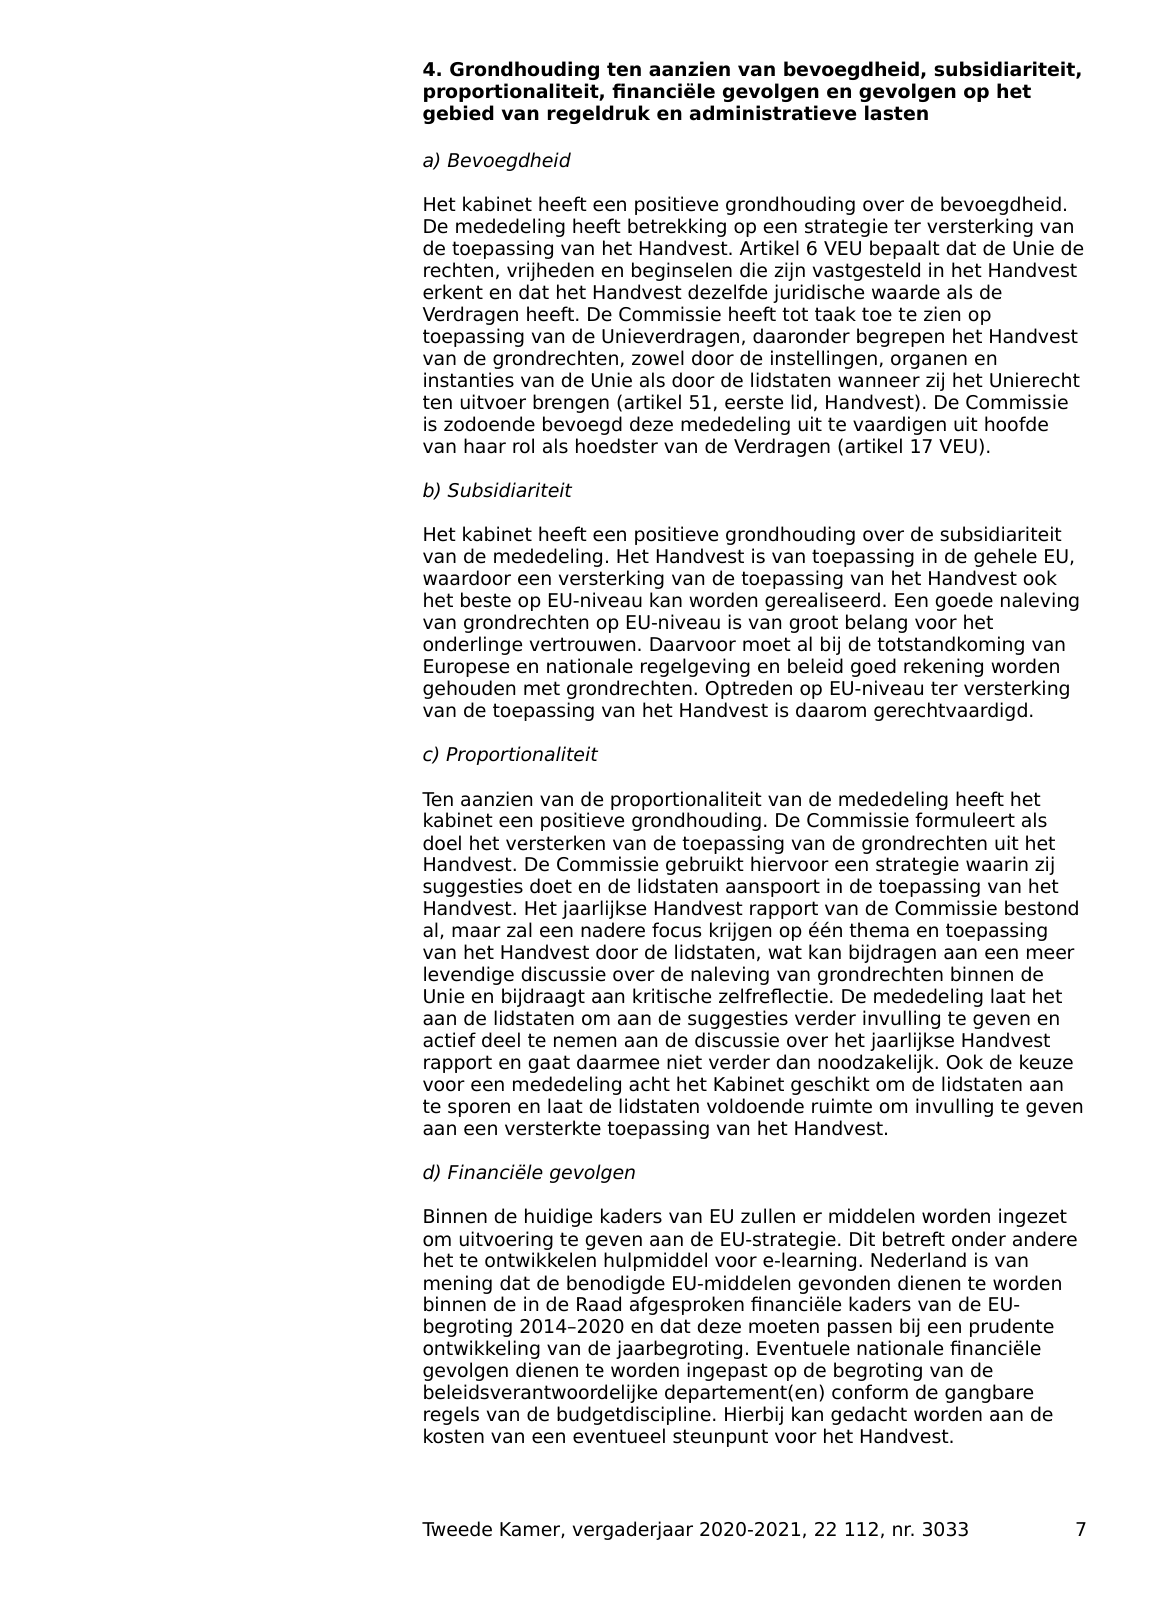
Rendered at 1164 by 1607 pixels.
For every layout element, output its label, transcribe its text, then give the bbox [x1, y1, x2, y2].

text Ten aanzien van de proportionaliteit van de mededeling heeft het kabinet een positieve grondhouding. De Commissie formuleert als doel het versterken van de toepassing van de grondrechten uit het Handvest. De Commissie gebruikt hiervoor een strategie waarin zij suggesties doet en de lidstaten aanspoort in de toepassing van het Handvest. Het jaarlijkse Handvest rapport van de Commissie bestond al, maar zal een nadere focus krijgen op één thema en toepassing van het Handvest door de lidstaten, wat kan bijdragen aan een meer levendige discussie over de naleving van grondrechten binnen de Unie en bijdraagt aan kritische zelfreflectie. De mededeling laat het aan de lidstaten om aan de suggesties verder invulling te geven en actief deel te nemen aan de discussie over het jaarlijkse Handvest rapport en gaat daarmee niet verder dan noodzakelijk. Ook de keuze voor een mededeling acht het Kabinet geschikt om de lidstaten aan te sporen en laat de lidstaten voldoende ruimte om invulling te geven aan een versterkte toepassing van het Handvest. [422, 788, 1087, 1140]
subtitle b) Subsidiariteit [422, 480, 1087, 502]
text Het kabinet heeft een positieve grondhouding over de bevoegdheid. De mededeling heeft betrekking op een strategie ter versterking van de toepassing van het Handvest. Artikel 6 VEU bepaalt dat de Unie de rechten, vrijheden en beginselen die zijn vastgesteld in het Handvest erkent en dat het Handvest dezelfde juridische waarde als de Verdragen heeft. De Commissie heeft tot taak toe te zien op toepassing van de Unieverdragen, daaronder begrepen het Handvest van de grondrechten, zowel door de instellingen, organen en instanties van de Unie als door de lidstaten wanneer zij het Unierecht ten uitvoer brengen (artikel 51, eerste lid, Handvest). De Commissie is zodoende bevoegd deze mededeling uit te vaardigen uit hoofde van haar rol als hoedster van de Verdragen (artikel 17 VEU). [422, 194, 1087, 458]
text Binnen de huidige kaders van EU zullen er middelen worden ingezet om uitvoering te geven aan de EU-strategie. Dit betreft onder andere het te ontwikkelen hulpmiddel voor e-learning. Nederland is van mening dat de benodigde EU-middelen gevonden dienen te worden binnen de in de Raad afgesproken financiële kaders van de EU-begroting 2014–2020 en dat deze moeten passen bij een prudente ontwikkeling van de jaarbegroting. Eventuele nationale financiële gevolgen dienen te worden ingepast op de begroting van de beleidsverantwoordelijke departement(en) conform de gangbare regels van de budgetdiscipline. Hierbij kan gedacht worden aan de kosten van een eventueel steunpunt voor het Handvest. [422, 1206, 1087, 1448]
subtitle a) Bevoegdheid [422, 150, 1087, 172]
subtitle 4. Grondhouding ten aanzien van bevoegdheid, subsidiariteit, proportionaliteit, financiële gevolgen en gevolgen op het gebied van regeldruk en administratieve lasten [422, 59, 1087, 125]
subtitle c) Proportionaliteit [422, 744, 1087, 766]
text Het kabinet heeft een positieve grondhouding over de subsidiariteit van de mededeling. Het Handvest is van toepassing in de gehele EU, waardoor een versterking van de toepassing van het Handvest ook het beste op EU-niveau kan worden gerealiseerd. Een goede naleving van grondrechten op EU-niveau is van groot belang voor het onderlinge vertrouwen. Daarvoor moet al bij de totstandkoming van Europese en nationale regelgeving en beleid goed rekening worden gehouden met grondrechten. Optreden op EU-niveau ter versterking van de toepassing van het Handvest is daarom gerechtvaardigd. [422, 524, 1087, 722]
subtitle d) Financiële gevolgen [422, 1162, 1087, 1184]
